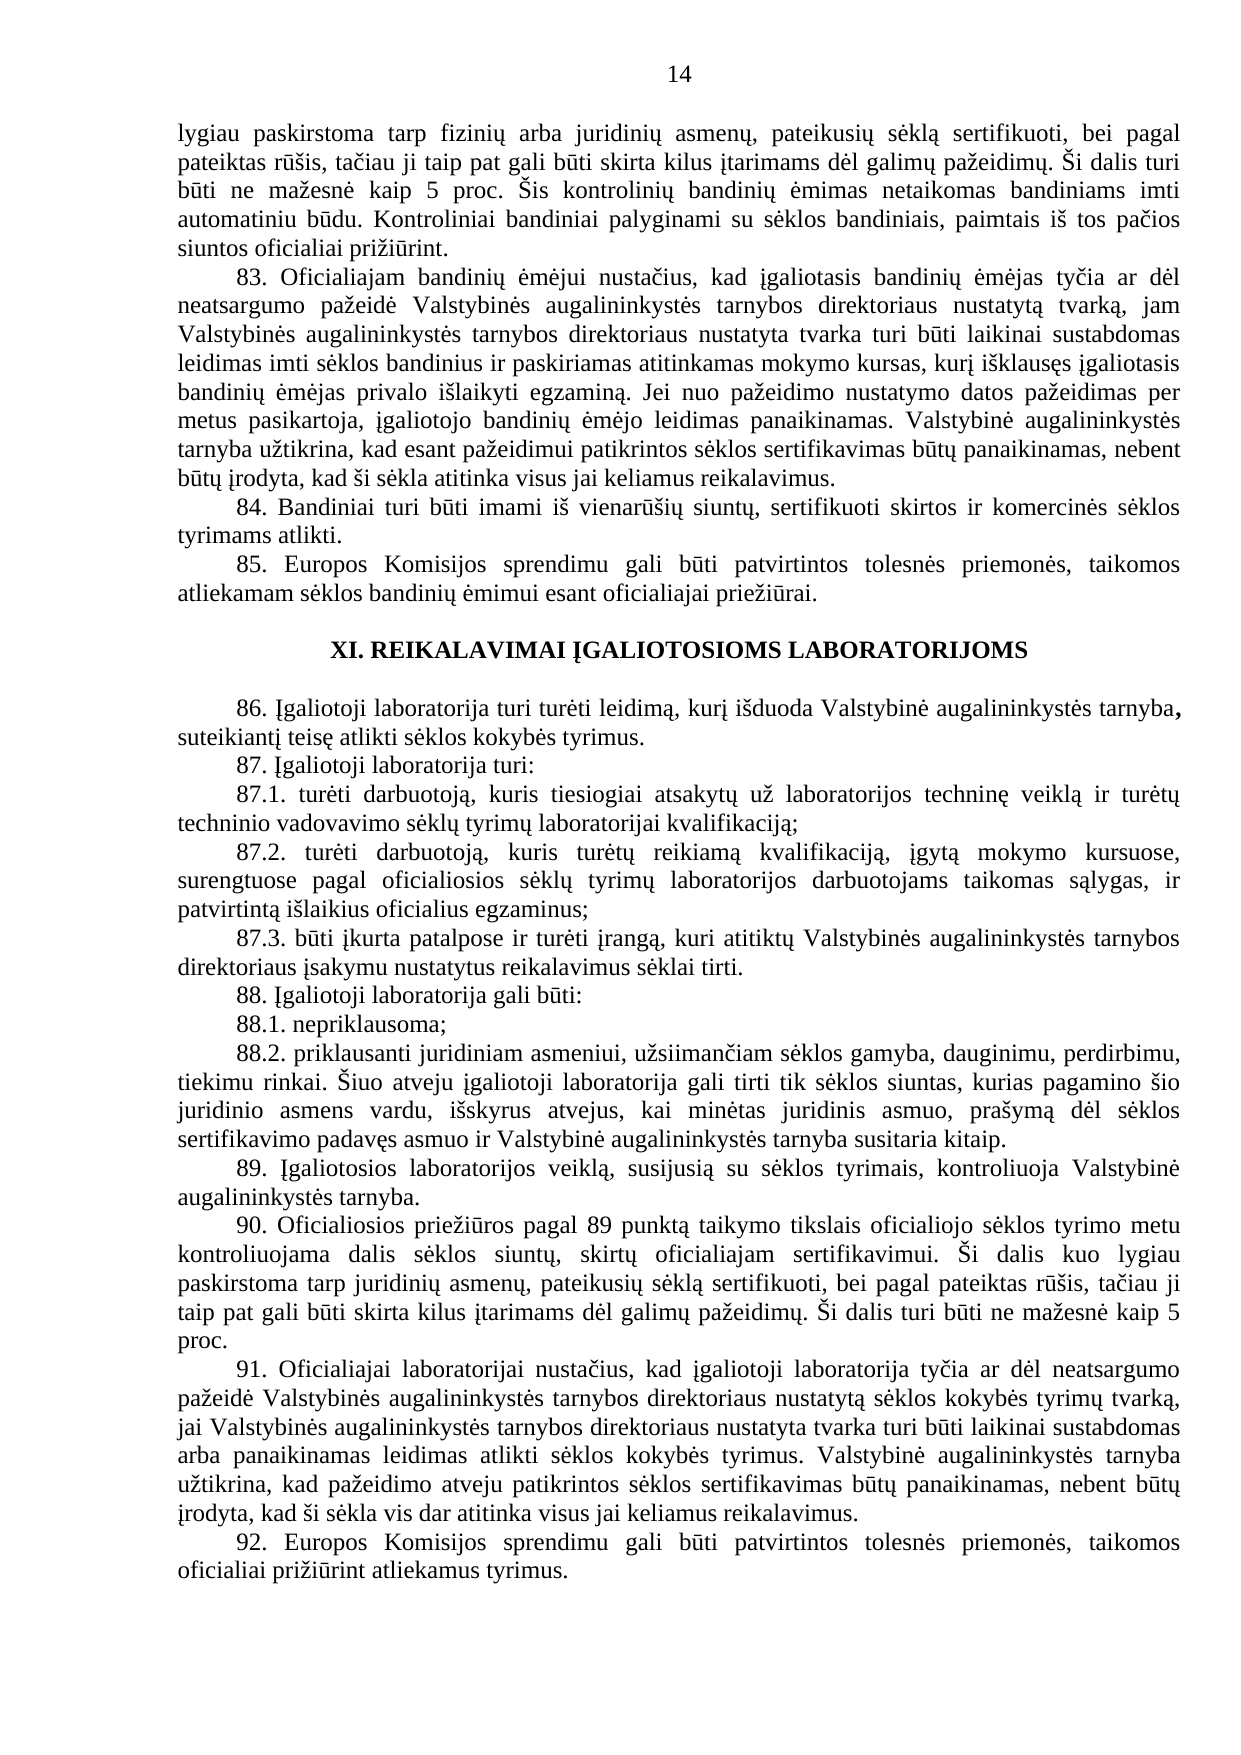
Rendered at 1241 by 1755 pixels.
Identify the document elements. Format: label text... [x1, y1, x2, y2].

text 84. Bandiniai turi būti imami iš vienarūšių siuntų, sertifikuoti skirtos ir komercinės sėklos tyrimams atlikti. [177, 492, 1181, 549]
text 83. Oficialiajam bandinių ėmėjui nustačius, kad įgaliotasis bandinių ėmėjas tyčia ar dėl neatsargumo pažeidė Valstybinės augalininkystės tarnybos direktoriaus nustatytą tvarką, jam Valstybinės augalininkystės tarnybos direktoriaus nustatyta tvarka turi būti laikinai sustabdomas leidimas imti sėklos bandinius ir paskiriamas atitinkamas mokymo kursas, kurį išklausęs įgaliotasis bandinių ėmėjas privalo išlaikyti egzaminą. Jei nuo pažeidimo nustatymo datos pažeidimas per metus pasikartoja, įgaliotojo bandinių ėmėjo leidimas panaikinamas. Valstybinė augalininkystės tarnyba užtikrina, kad esant pažeidimui patikrintos sėklos sertifikavimas būtų panaikinamas, nebent būtų įrodyta, kad ši sėkla atitinka visus jai keliamus reikalavimus. [177, 262, 1181, 492]
text 88. Įgaliotoji laboratorija gali būti: [177, 981, 1181, 1009]
text 87.2. turėti darbuotoją, kuris turėtų reikiamą kvalifikaciją, įgytą mokymo kursuose, surengtuose pagal oficialiosios sėklų tyrimų laboratorijos darbuotojams taikomas sąlygas, ir patvirtintą išlaikius oficialius egzaminus; [177, 837, 1181, 923]
text 85. Europos Komisijos sprendimu gali būti patvirtintos tolesnės priemonės, taikomos atliekamam sėklos bandinių ėmimui esant oficialiajai priežiūrai. [177, 549, 1181, 607]
text XI. REIKALAVIMAI ĮGALIOTOSIOMS LABORATORIJOMS [177, 636, 1181, 664]
text lygiau paskirstoma tarp fizinių arba juridinių asmenų, pateikusių sėklą sertifikuoti, bei pagal pateiktas rūšis, tačiau ji taip pat gali būti skirta kilus įtarimams dėl galimų pažeidimų. Ši dalis turi būti ne mažesnė kaip 5 proc. Šis kontrolinių bandinių ėmimas netaikomas bandiniams imti automatiniu būdu. Kontroliniai bandiniai palyginami su sėklos bandiniais, paimtais iš tos pačios siuntos oficialiai prižiūrint. [177, 118, 1181, 262]
text 87.1. turėti darbuotoją, kuris tiesiogiai atsakytų už laboratorijos techninę veiklą ir turėtų techninio vadovavimo sėklų tyrimų laboratorijai kvalifikaciją; [177, 779, 1181, 837]
text 87. Įgaliotoji laboratorija turi: [177, 751, 1181, 779]
text 86. Įgaliotoji laboratorija turi turėti leidimą, kurį išduoda Valstybinė augalininkystės tarnyba, suteikiantį teisę atlikti sėklos kokybės tyrimus. [177, 693, 1181, 751]
text 87.3. būti įkurta patalpose ir turėti įrangą, kuri atitiktų Valstybinės augalininkystės tarnybos direktoriaus įsakymu nustatytus reikalavimus sėklai tirti. [177, 923, 1181, 981]
text 92. Europos Komisijos sprendimu gali būti patvirtintos tolesnės priemonės, taikomos oficialiai prižiūrint atliekamus tyrimus. [177, 1527, 1181, 1584]
text 89. Įgaliotosios laboratorijos veiklą, susijusią su sėklos tyrimais, kontroliuoja Valstybinė augalininkystės tarnyba. [177, 1153, 1181, 1211]
text 88.1. nepriklausoma; [177, 1009, 1181, 1038]
text 90. Oficialiosios priežiūros pagal 89 punktą taikymo tikslais oficialiojo sėklos tyrimo metu kontroliuojama dalis sėklos siuntų, skirtų oficialiajam sertifikavimui. Ši dalis kuo lygiau paskirstoma tarp juridinių asmenų, pateikusių sėklą sertifikuoti, bei pagal pateiktas rūšis, tačiau ji taip pat gali būti skirta kilus įtarimams dėl galimų pažeidimų. Ši dalis turi būti ne mažesnė kaip 5 proc. [177, 1211, 1181, 1354]
text 91. Oficialiajai laboratorijai nustačius, kad įgaliotoji laboratorija tyčia ar dėl neatsargumo pažeidė Valstybinės augalininkystės tarnybos direktoriaus nustatytą sėklos kokybės tyrimų tvarką, jai Valstybinės augalininkystės tarnybos direktoriaus nustatyta tvarka turi būti laikinai sustabdomas arba panaikinamas leidimas atlikti sėklos kokybės tyrimus. Valstybinė augalininkystės tarnyba užtikrina, kad pažeidimo atveju patikrintos sėklos sertifikavimas būtų panaikinamas, nebent būtų įrodyta, kad ši sėkla vis dar atitinka visus jai keliamus reikalavimus. [177, 1354, 1181, 1527]
text 88.2. priklausanti juridiniam asmeniui, užsiimančiam sėklos gamyba, dauginimu, perdirbimu, tiekimu rinkai. Šiuo atveju įgaliotoji laboratorija gali tirti tik sėklos siuntas, kurias pagamino šio juridinio asmens vardu, išskyrus atvejus, kai minėtas juridinis asmuo, prašymą dėl sėklos sertifikavimo padavęs asmuo ir Valstybinė augalininkystės tarnyba susitaria kitaip. [177, 1038, 1181, 1153]
